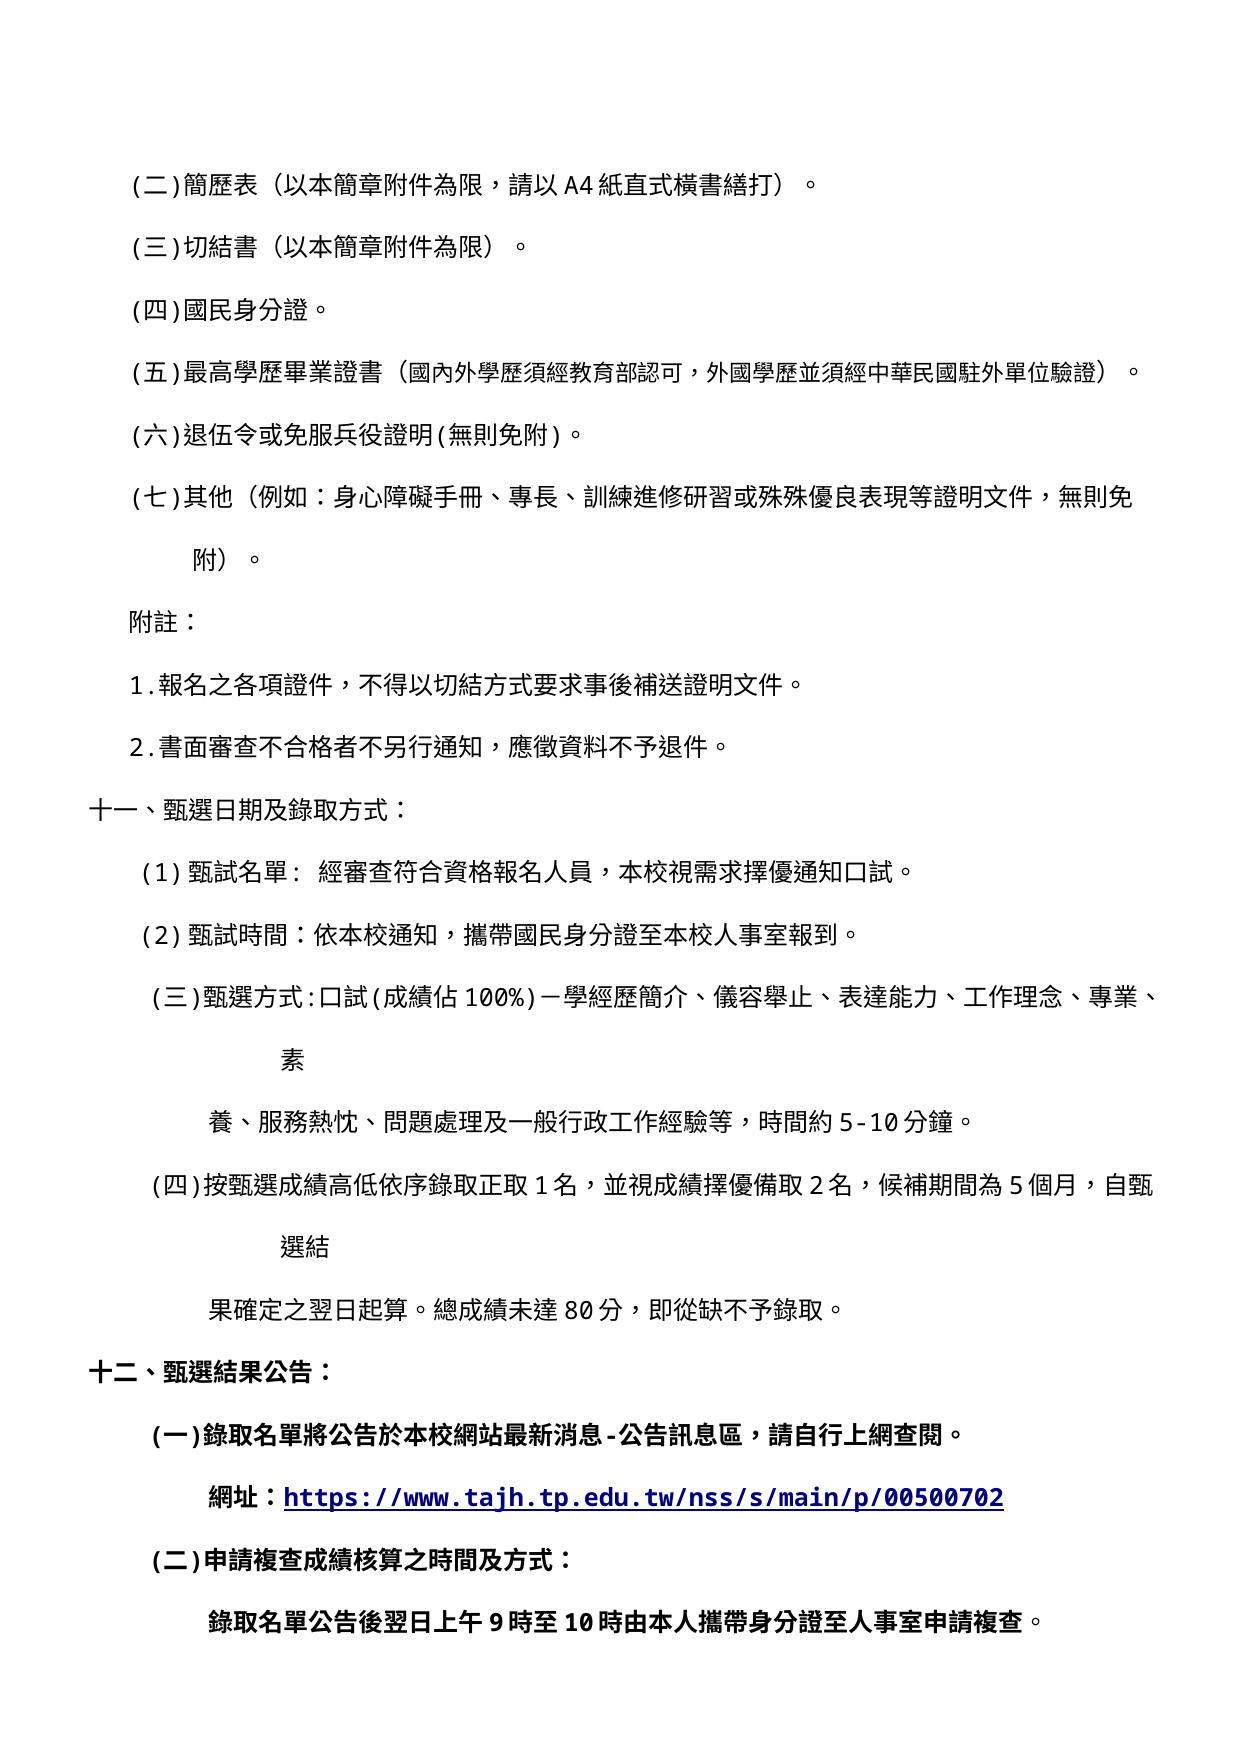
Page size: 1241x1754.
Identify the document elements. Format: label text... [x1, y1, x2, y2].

text 十一、甄選日期及錄取方式： [89, 767, 1167, 829]
list 甄試時間：依本校通知，攜帶國民身分證至本校人事室報到。 [139, 892, 1167, 954]
text 附註： [128, 579, 1167, 642]
text (四)國民身分證。 [128, 267, 1167, 329]
text (六)退伍令或免服兵役證明(無則免附)。 [128, 392, 1167, 454]
list 甄試名單: 經審查符合資格報名人員，本校視需求擇優通知口試。 [139, 829, 1167, 892]
text 十二、甄選結果公告： [89, 1329, 1167, 1392]
text (七)其他（例如：身心障礙手冊、專長、訓練進修研習或殊殊優良表現等證明文件，無則免附）。 [128, 454, 1167, 579]
text (五)最高學歷畢業證書（國內外學歷須經教育部認可，外國學歷並須經中華民國駐外單位驗證）。 [128, 329, 1167, 392]
text 養、服務熱忱、問題處理及一般行政工作經驗等，時間約5-10分鐘。 [89, 1079, 1167, 1142]
text 錄取名單公告後翌日上午9時至10時由本人攜帶身分證至人事室申請複查。 [89, 1579, 1167, 1642]
text 網址：https://www.tajh.tp.edu.tw/nss/s/main/p/00500702 [89, 1454, 1167, 1517]
text (一)錄取名單將公告於本校網站最新消息-公告訊息區，請自行上網查閱。 [89, 1392, 1167, 1454]
text (二)簡歷表（以本簡章附件為限，請以A4紙直式橫書繕打）。 [128, 142, 1167, 204]
text (二)申請複查成績核算之時間及方式： [89, 1517, 1167, 1579]
text (三)切結書（以本簡章附件為限）。 [128, 204, 1167, 267]
text (三)甄選方式:口試(成績佔100%)－學經歷簡介、儀容舉止、表達能力、工作理念、專業、素 [89, 954, 1167, 1079]
text (四)按甄選成績高低依序錄取正取1名，並視成績擇優備取2名，候補期間為5個月，自甄選結 [89, 1142, 1167, 1267]
text 果確定之翌日起算。總成績未達80分，即從缺不予錄取。 [89, 1267, 1167, 1329]
text 1.報名之各項證件，不得以切結方式要求事後補送證明文件。 [128, 642, 1167, 704]
text 2.書面審查不合格者不另行通知，應徵資料不予退件。 [128, 704, 1167, 767]
